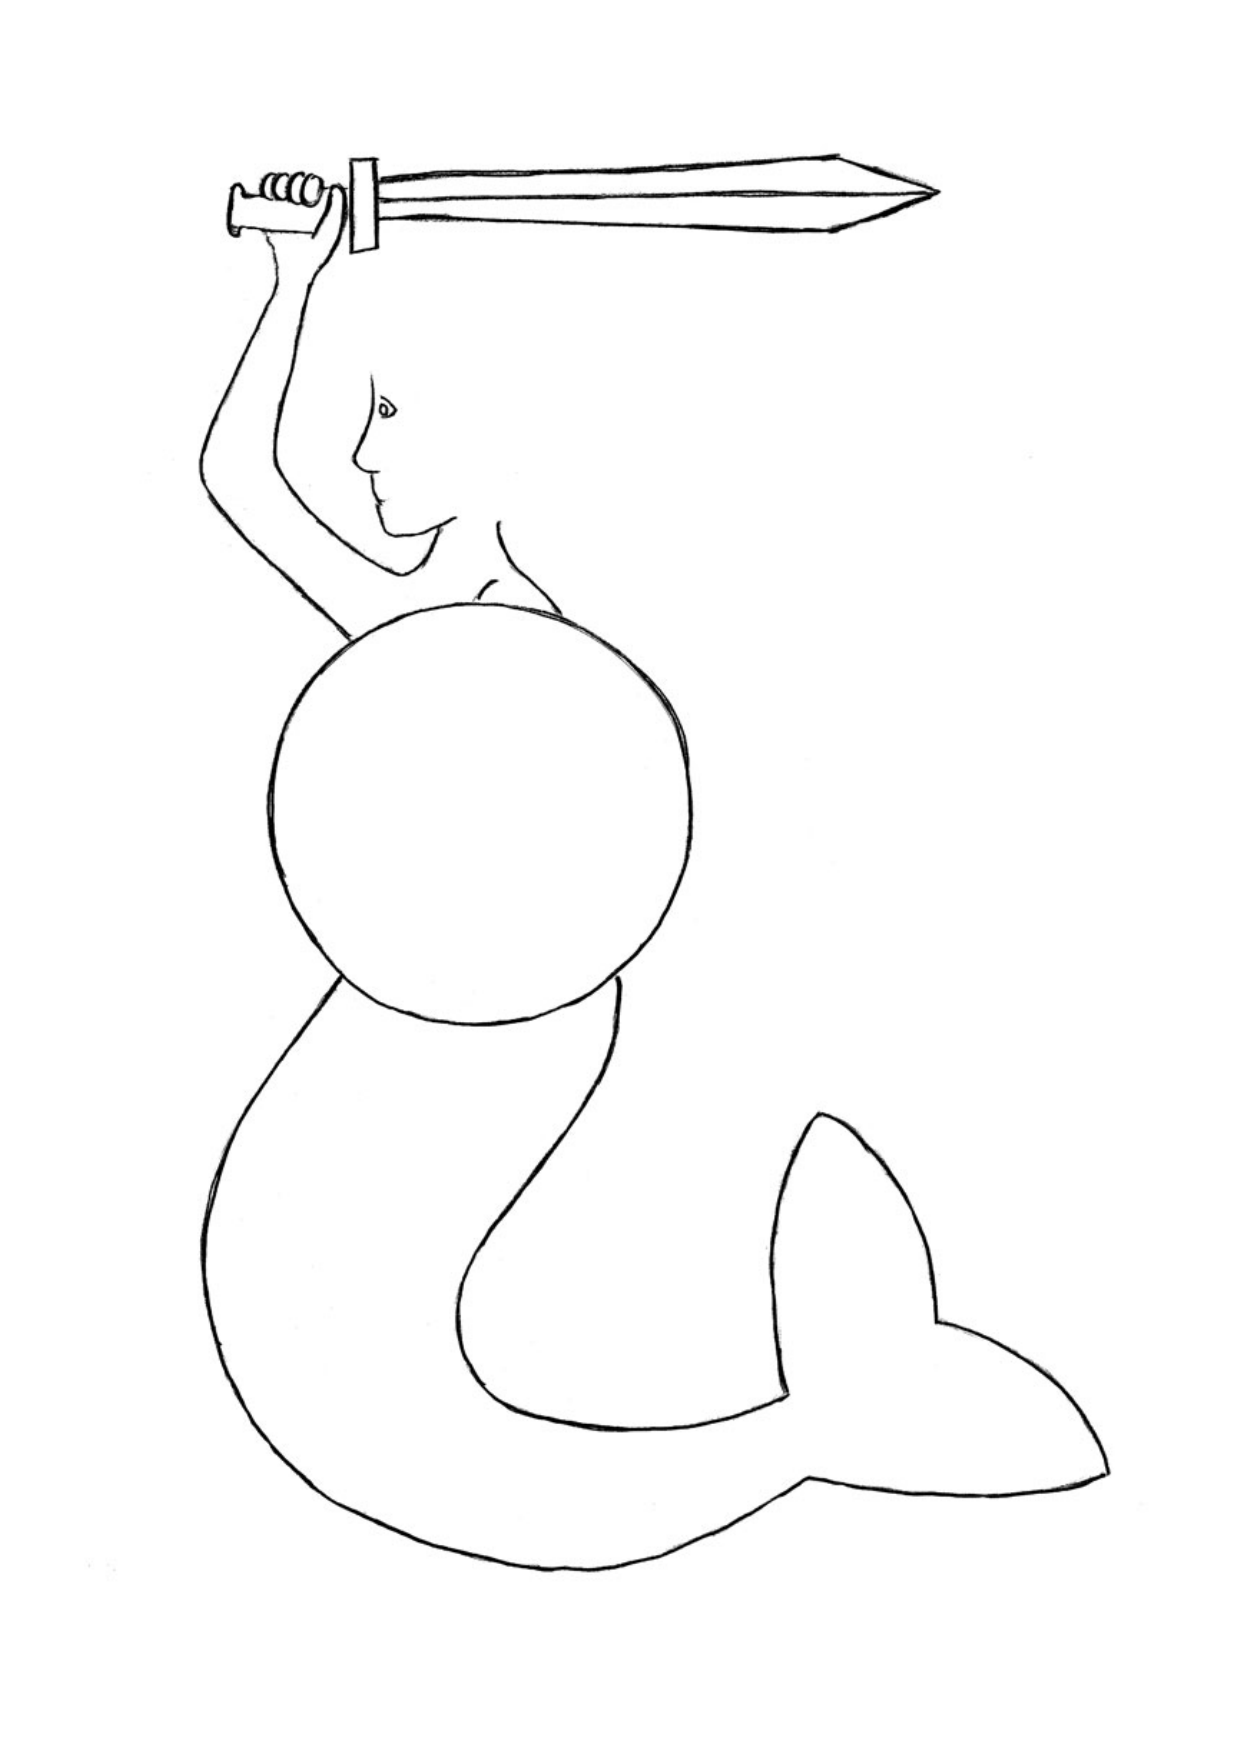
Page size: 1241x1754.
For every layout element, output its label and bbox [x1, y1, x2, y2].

picture [83, 118, 1157, 1584]
